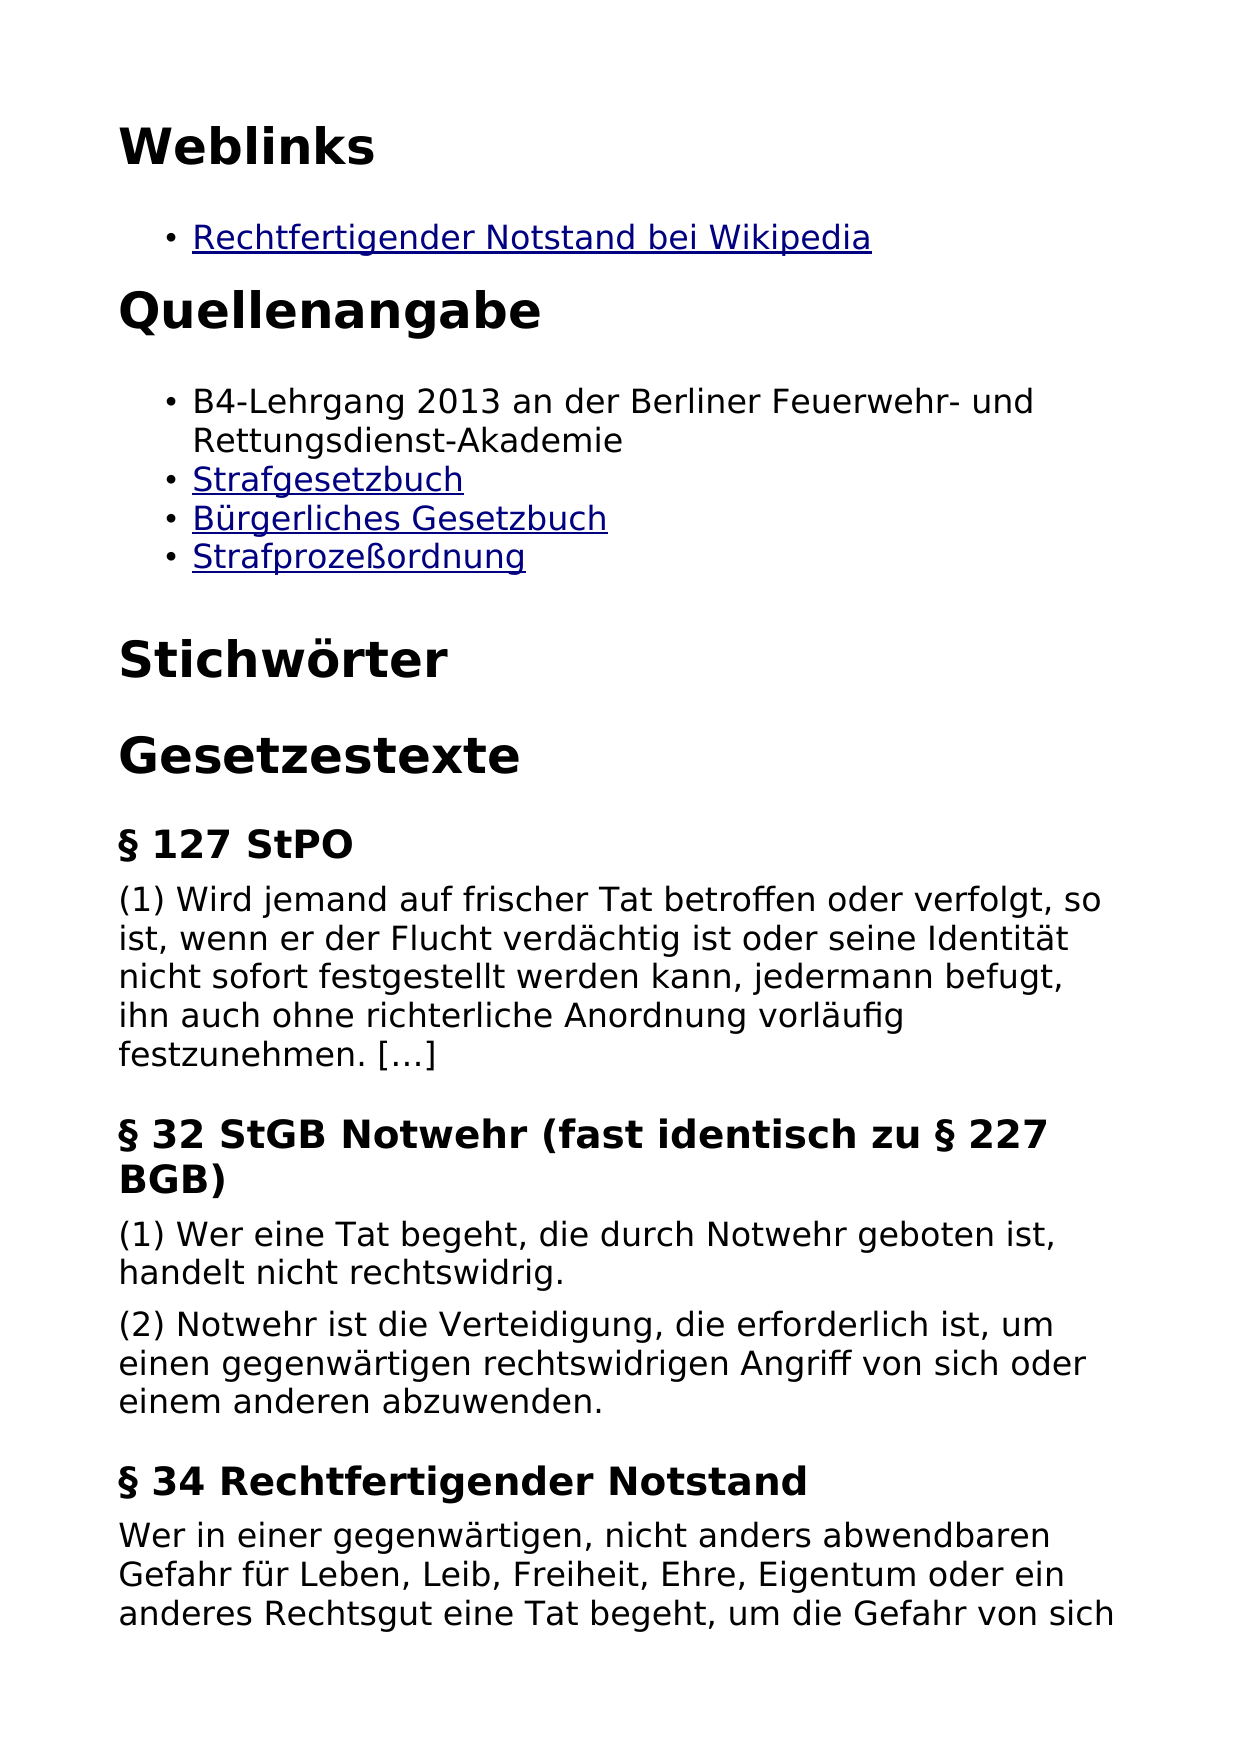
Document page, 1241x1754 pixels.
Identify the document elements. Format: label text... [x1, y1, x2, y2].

text (1) Wird jemand auf frischer Tat betroffen oder verfolgt, so ist, wenn er der Flucht verdächtig ist oder seine Identität nicht sofort festgestellt werden kann, jedermann befugt, ihn auch ohne richterliche Anordnung vorläufig festzunehmen. […] [118, 880, 1122, 1074]
list Strafgesetzbuch [177, 460, 1122, 499]
list Strafprozeßordnung [177, 538, 1122, 577]
subtitle § 32 StGB Notwehr (fast identisch zu § 227 BGB) [118, 1112, 1122, 1202]
subtitle § 127 StPO [118, 823, 1122, 868]
subtitle § 34 Rechtfertigender Notstand [118, 1459, 1122, 1504]
subtitle Gesetzestexte [118, 727, 1122, 785]
text (1) Wer eine Tat begeht, die durch Notwehr geboten ist, handelt nicht rechtswidrig. [118, 1215, 1122, 1293]
list B4-Lehrgang 2013 an der Berliner Feuerwehr- und Rettungsdienst-Akademie [177, 382, 1122, 460]
list Rechtfertigender Notstand bei Wikipedia [177, 218, 1122, 257]
subtitle Quellenangabe [118, 282, 1122, 340]
list Bürgerliches Gesetzbuch [177, 499, 1122, 538]
subtitle Stichwörter [118, 631, 1122, 689]
text Wer in einer gegenwärtigen, nicht anders abwendbaren Gefahr für Leben, Leib, Freiheit, Ehre, Eigentum oder ein anderes Rechtsgut eine Tat begeht, um die Gefahr von sich [118, 1517, 1122, 1633]
subtitle Weblinks [118, 118, 1122, 176]
text (2) Notwehr ist die Verteidigung, die erforderlich ist, um einen gegenwärtigen rechtswidrigen Angriff von sich oder einem anderen abzuwenden. [118, 1305, 1122, 1422]
